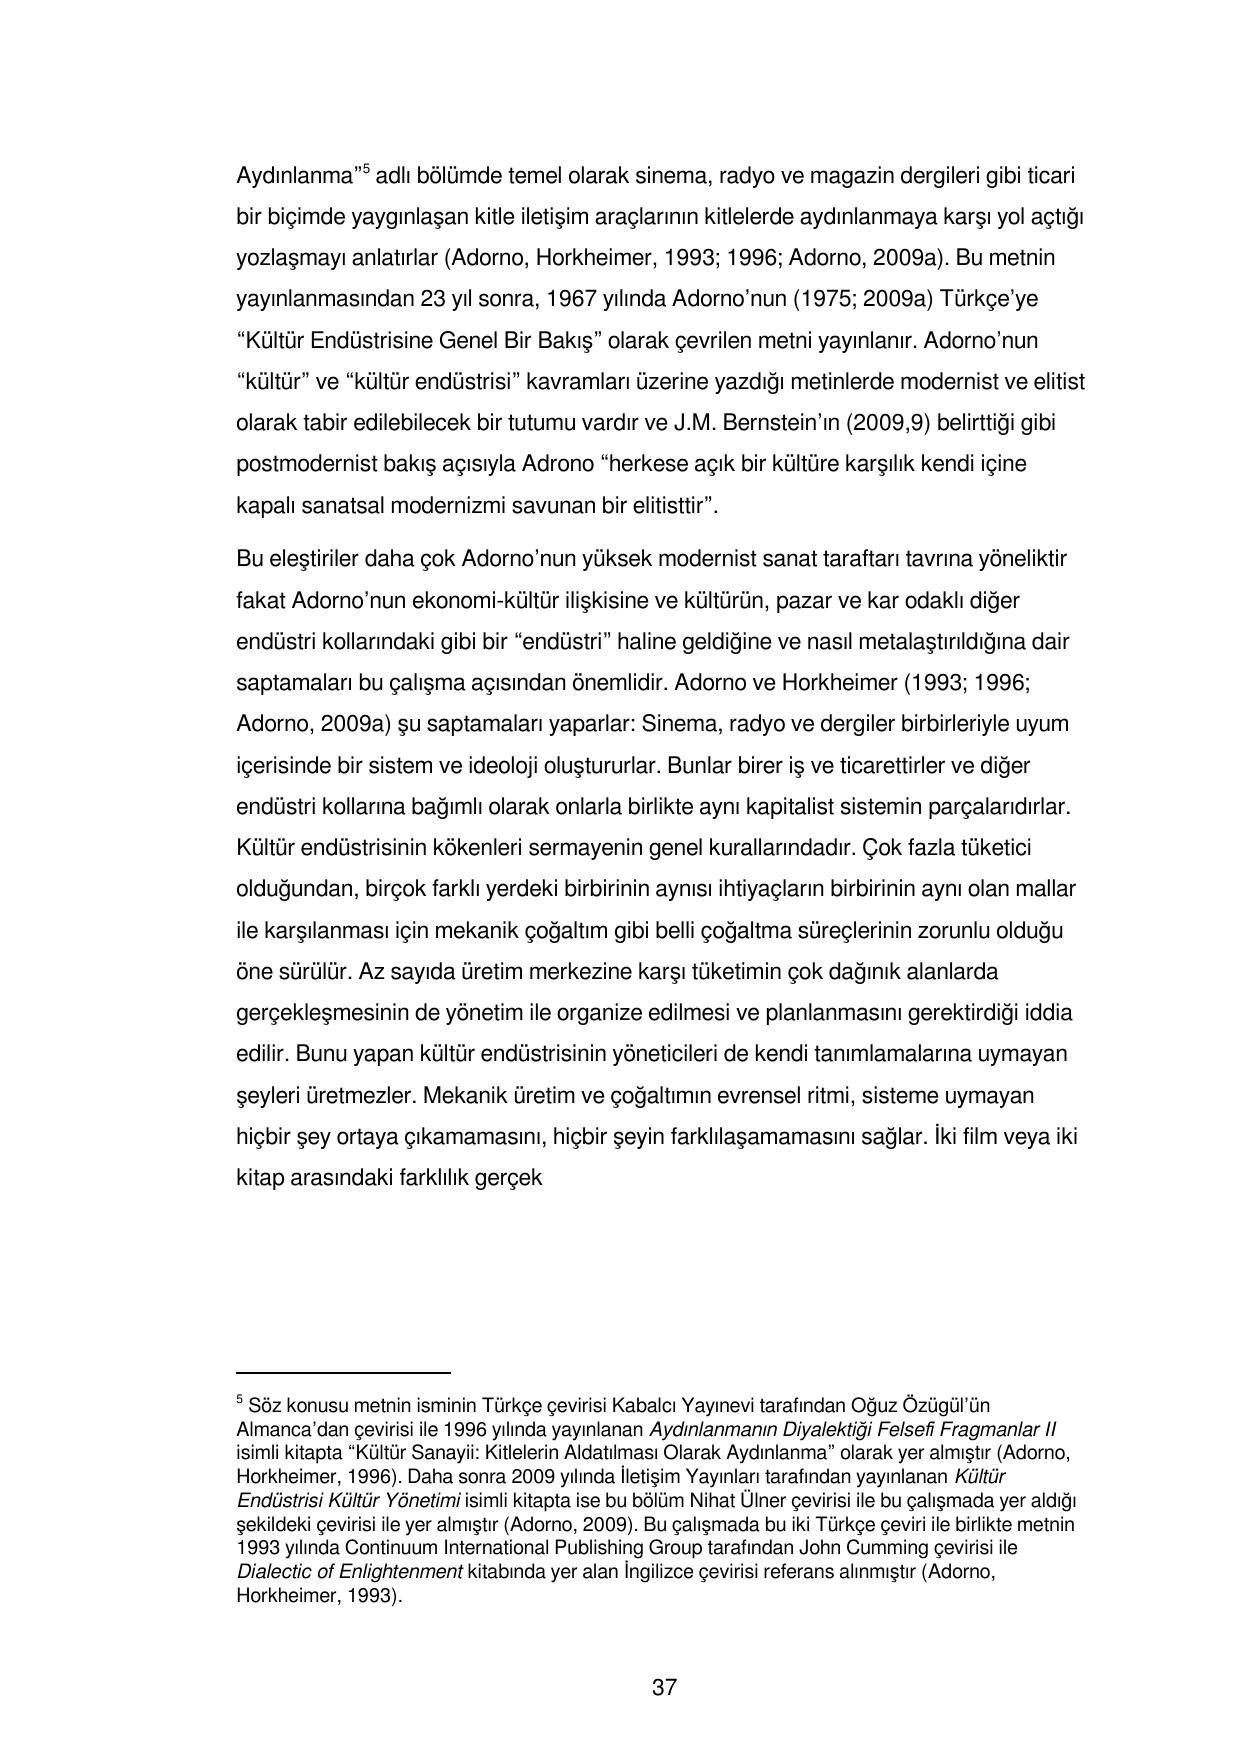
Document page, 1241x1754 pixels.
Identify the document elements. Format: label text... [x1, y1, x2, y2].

text Bu eleştiriler daha çok Adorno’nun yüksek modernist sanat taraftarı tavrına yöneliktir fakat Adorno’nun ekonomi-kültür ilişkisine ve kültürün, pazar ve kar odaklı diğer endüstri kollarındaki gibi bir “endüstri” haline geldiğine ve nasıl metalaştırıldığına dair saptamaları bu çalışma açısından önemlidir. Adorno ve Horkheimer (1993; 1996; Adorno, 2009a) şu saptamaları yaparlar: Sinema, radyo ve dergiler birbirleriyle uyum içerisinde bir sistem ve ideoloji oluştururlar. Bunlar birer iş ve ticarettirler ve diğer endüstri kollarına bağımlı olarak onlarla birlikte aynı kapitalist sistemin parçalarıdırlar. Kültür endüstrisinin kökenleri sermayenin genel kurallarındadır. Çok fazla tüketici olduğundan, birçok farklı yerdeki birbirinin aynısı ihtiyaçların birbirinin aynı olan mallar ile karşılanması için mekanik çoğaltım gibi belli çoğaltma süreçlerinin zorunlu olduğu öne sürülür. Az sayıda üretim merkezine karşı tüketimin çok dağınık alanlarda gerçekleşmesinin de yönetim ile organize edilmesi ve planlanmasını gerektirdiği iddia edilir. Bunu yapan kültür endüstrisinin yöneticileri de kendi tanımlamalarına uymayan şeyleri üretmezler. Mekanik üretim ve çoğaltımın evrensel ritmi, sisteme uymayan hiçbir şey ortaya çıkamamasını, hiçbir şeyin farklılaşamamasını sağlar. İki film veya iki kitap arasındaki farklılık gerçek [236, 544, 1093, 1190]
text Aydınlanma” adlı bölümde temel olarak sinema, radyo ve magazin dergileri gibi ticari bir biçimde yaygınlaşan kitle iletişim araçlarının kitlelerde aydınlanmaya karşı yol açtığı yozlaşmayı anlatırlar (Adorno, Horkheimer, 1993; 1996; Adorno, 2009a). Bu metnin yayınlanmasından 23 yıl sonra, 1967 yılında Adorno’nun (1975; 2009a) Türkçe’ye “Kültür Endüstrisine Genel Bir Bakış” olarak çevrilen metni yayınlanır. Adorno’nun “kültür” ve “kültür endüstrisi” kavramları üzerine yazdığı metinlerde modernist ve elitist olarak tabir edilebilecek bir tutumu vardır ve J.M. Bernstein’ın (2009,9) belirttiği gibi postmodernist bakış açısıyla Adrono “herkese açık bir kültüre karşılık kendi içine kapalı sanatsal modernizmi savunan bir elitisttir”. [236, 160, 1093, 518]
text Söz konusu metnin isminin Türkçe çevirisi Kabalcı Yayınevi tarafından Oğuz Özügül’ün Almanca’dan çevirisi ile 1996 yılında yayınlanan Aydınlanmanın Diyalektiği Felsefi Fragmanlar II isimli kitapta “Kültür Sanayii: Kitlelerin Aldatılması Olarak Aydınlanma” olarak yer almıştır (Adorno, Horkheimer, 1996). Daha sonra 2009 yılında İletişim Yayınları tarafından yayınlanan Kültür Endüstrisi Kültür Yönetimi isimli kitapta ise bu bölüm Nihat Ülner çevirisi ile bu çalışmada yer aldığı şekildeki çevirisi ile yer almıştır (Adorno, 2009). Bu çalışmada bu iki Türkçe çeviri ile birlikte metnin 1993 yılında Continuum International Publishing Group tarafından John Cumming çevirisi ile Dialectic of Enlightenment kitabında yer alan İngilizce çevirisi referans alınmıştır (Adorno, Horkheimer, 1993). [236, 1391, 1093, 1606]
